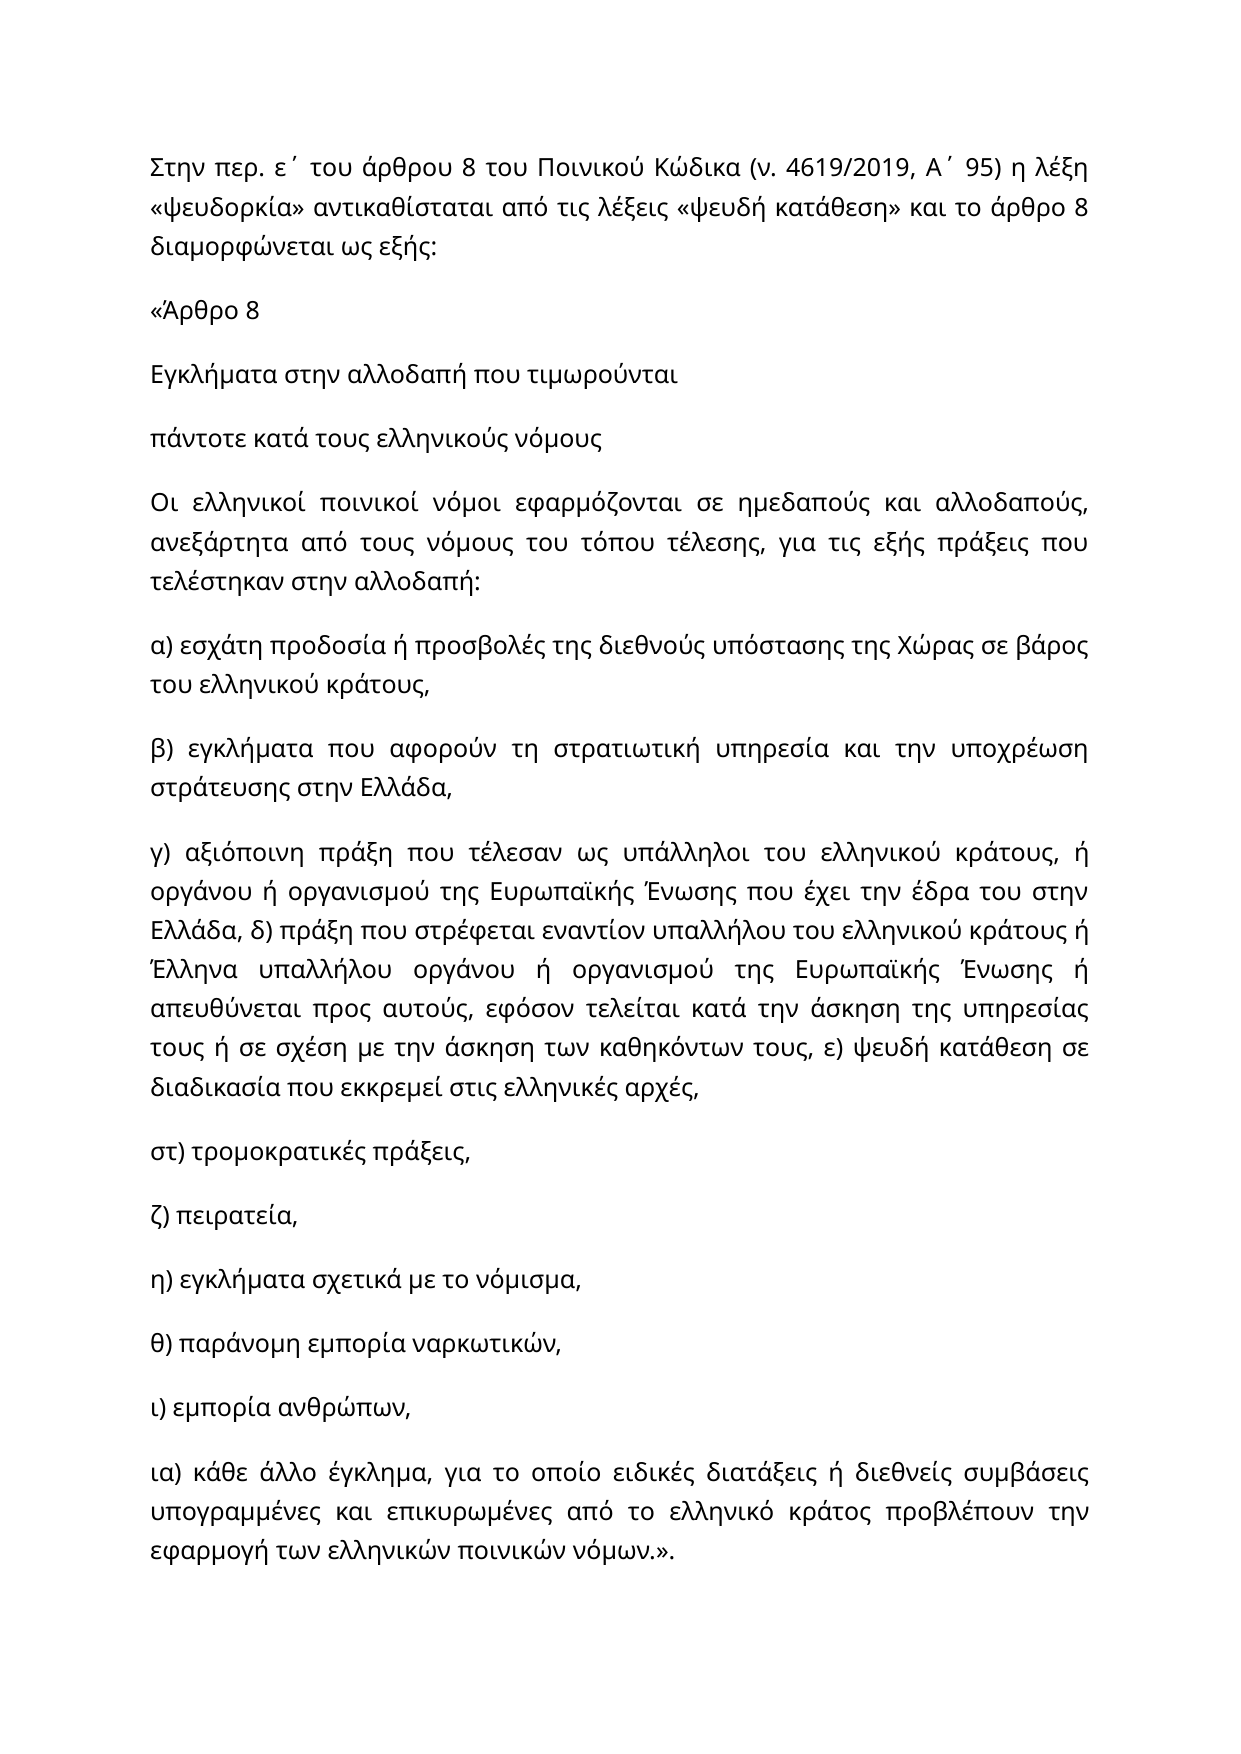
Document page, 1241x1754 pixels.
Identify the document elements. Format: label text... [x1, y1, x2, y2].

text ια) κάθε άλλο έγκλημα, για το οποίο ειδικές διατάξεις ή διεθνείς συμβάσεις υπογραμμένες και επικυρωμένες από το ελληνικό κράτος προβλέπουν την εφαρμογή των ελληνικών ποινικών νόμων.». [150, 1454, 1090, 1567]
text Εγκλήματα στην αλλοδαπή που τιμωρούνται [150, 357, 1090, 391]
text πάντοτε κατά τους ελληνικούς νόμους [150, 421, 1090, 455]
text θ) παράνομη εμπορία ναρκωτικών, [150, 1326, 1090, 1360]
text γ) αξιόποινη πράξη που τέλεσαν ως υπάλληλοι του ελληνικού κράτους, ή οργάνου ή οργανισμού της Ευρωπαϊκής Ένωσης που έχει την έδρα του στην Ελλάδα, δ) πράξη που στρέφεται εναντίον υπαλλήλου του ελληνικού κράτους ή Έλληνα υπαλλήλου οργάνου ή οργανισμού της Ευρωπαϊκής Ένωσης ή απευθύνεται προς αυτούς, εφόσον τελείται κατά την άσκηση της υπηρεσίας τους ή σε σχέση με την άσκηση των καθηκόντων τους, ε) ψευδή κατάθεση σε διαδικασία που εκκρεμεί στις ελληνικές αρχές, [150, 834, 1090, 1103]
text «Άρθρο 8 [150, 292, 1090, 327]
text ι) εμπορία ανθρώπων, [150, 1390, 1090, 1424]
text Στην περ. ε΄ του άρθρου 8 του Ποινικού Κώδικα (ν. 4619/2019, Α΄ 95) η λέξη «ψευδορκία» αντικαθίσταται από τις λέξεις «ψευδή κατάθεση» και το άρθρο 8 διαμορφώνεται ως εξής: [150, 150, 1090, 262]
text ζ) πειρατεία, [150, 1197, 1090, 1232]
text β) εγκλήματα που αφορούν τη στρατιωτική υπηρεσία και την υποχρέωση στράτευσης στην Ελλάδα, [150, 731, 1090, 804]
text στ) τρομοκρατικές πράξεις, [150, 1133, 1090, 1167]
text Οι ελληνικοί ποινικοί νόμοι εφαρμόζονται σε ημεδαπούς και αλλοδαπούς, ανεξάρτητα από τους νόμους του τόπου τέλεσης, για τις εξής πράξεις που τελέστηκαν στην αλλοδαπή: [150, 485, 1090, 597]
text η) εγκλήματα σχετικά με το νόμισμα, [150, 1262, 1090, 1296]
text α) εσχάτη προδοσία ή προσβολές της διεθνούς υπόστασης της Χώρας σε βάρος του ελληνικού κράτους, [150, 627, 1090, 701]
